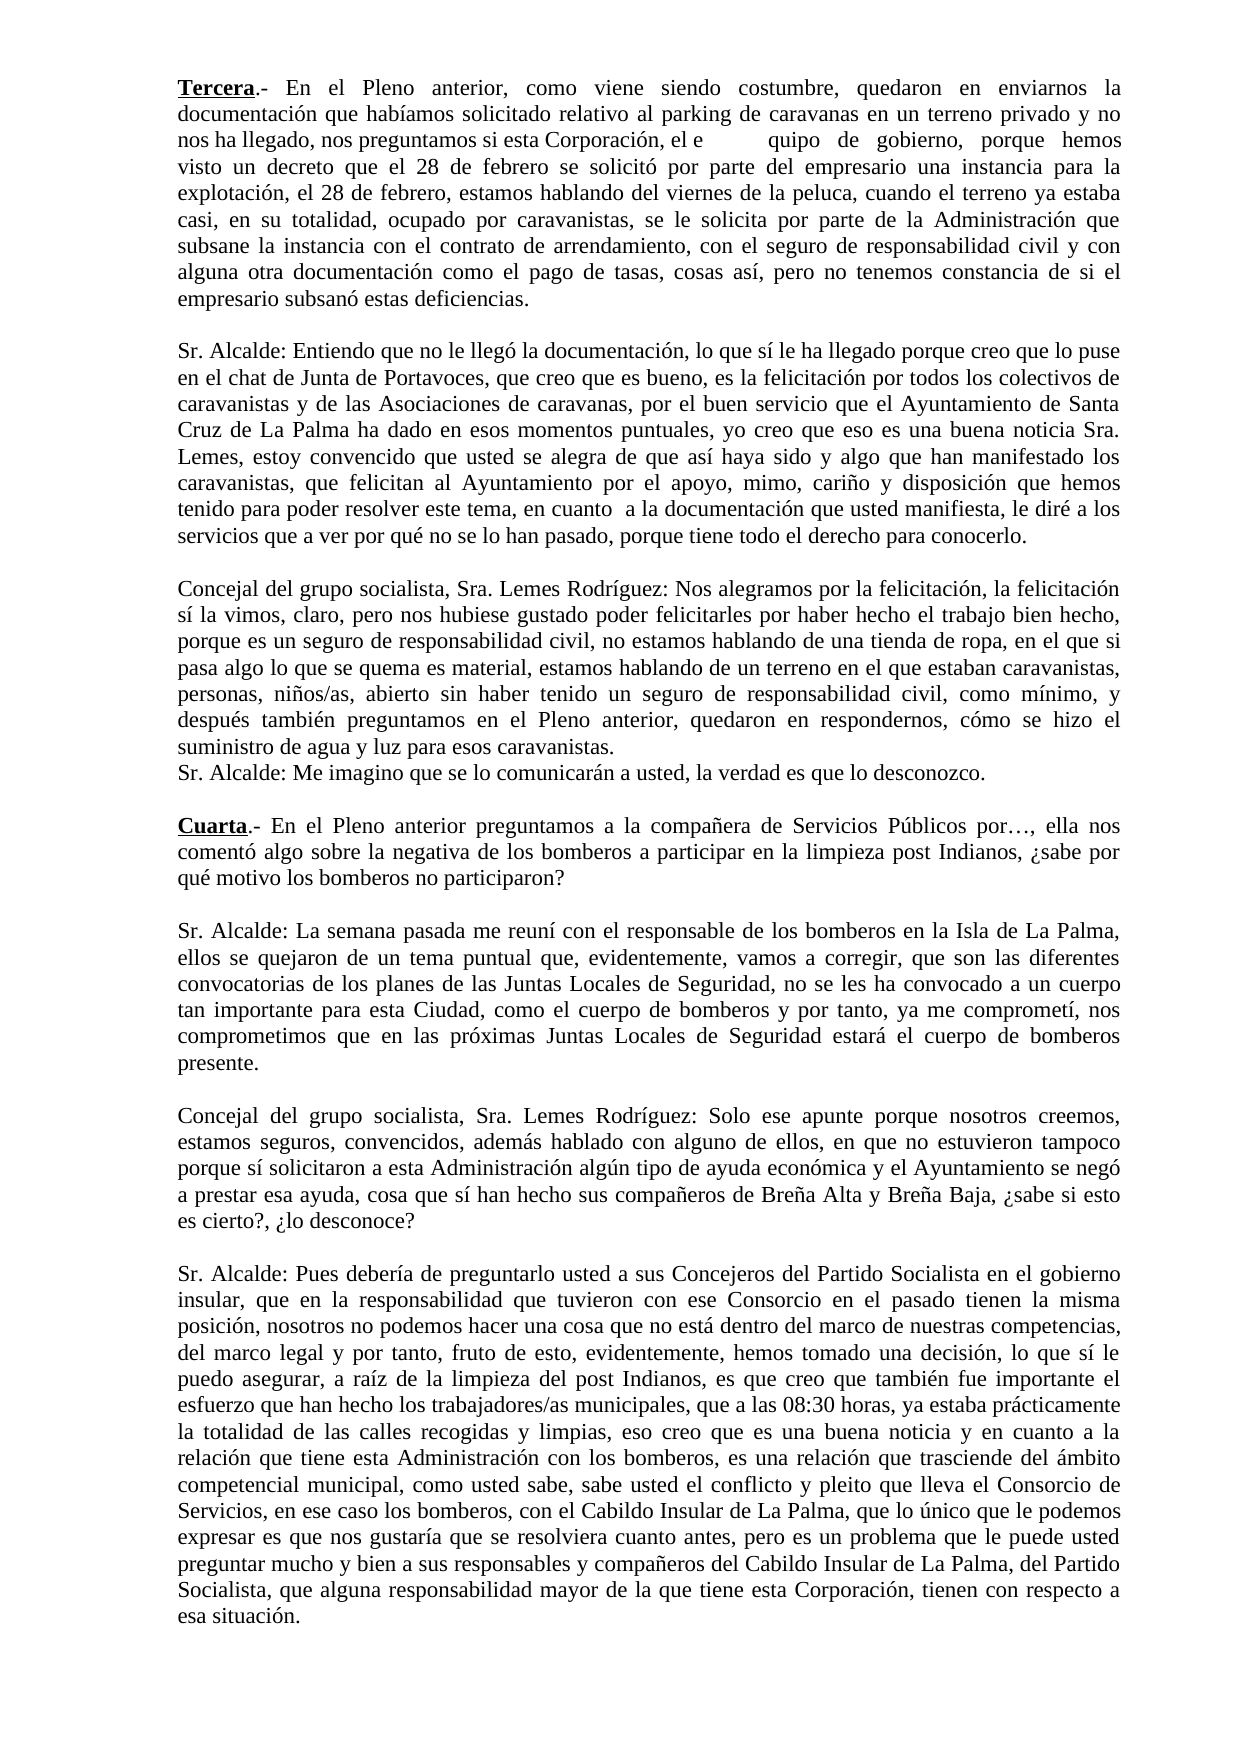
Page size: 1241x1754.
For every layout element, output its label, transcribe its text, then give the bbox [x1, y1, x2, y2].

text Sr. Alcalde: Entiendo que no le llegó la documentación, lo que sí le ha llegado porque creo que lo puse en el chat de Junta de Portavoces, que creo que es bueno, es la felicitación por todos los colectivos de caravanistas y de las Asociaciones de caravanas, por el buen servicio que el Ayuntamiento de Santa Cruz de La Palma ha dado en esos momentos puntuales, yo creo que eso es una buena noticia Sra. Lemes, estoy convencido que usted se alegra de que así haya sido y algo que han manifestado los caravanistas, que felicitan al Ayuntamiento por el apoyo, mimo, cariño y disposición que hemos tenido para poder resolver este tema, en cuanto a la documentación que usted manifiesta, le diré a los servicios que a ver por qué no se lo han pasado, porque tiene todo el derecho para conocerlo. [177, 337, 1122, 548]
text Cuarta.- En el Pleno anterior preguntamos a la compañera de Servicios Públicos por…, ella nos comentó algo sobre la negativa de los bomberos a participar en la limpieza post Indianos, ¿sabe por qué motivo los bomberos no participaron? [177, 812, 1122, 891]
text Concejal del grupo socialista, Sra. Lemes Rodríguez: Nos alegramos por la felicitación, la felicitación sí la vimos, claro, pero nos hubiese gustado poder felicitarles por haber hecho el trabajo bien hecho, porque es un seguro de responsabilidad civil, no estamos hablando de una tienda de ropa, en el que si pasa algo lo que se quema es material, estamos hablando de un terreno en el que estaban caravanistas, personas, niños/as, abierto sin haber tenido un seguro de responsabilidad civil, como mínimo, y después también preguntamos en el Pleno anterior, quedaron en respondernos, cómo se hizo el suministro de agua y luz para esos caravanistas. [177, 574, 1122, 759]
text Sr. Alcalde: Me imagino que se lo comunicarán a usted, la verdad es que lo desconozco. [177, 759, 1122, 785]
text Tercera.- En el Pleno anterior, como viene siendo costumbre, quedaron en enviarnos la documentación que habíamos solicitado relativo al parking de caravanas en un terreno privado y no nos ha llegado, nos preguntamos si esta Corporación, el e quipo de gobierno, porque hemos visto un decreto que el 28 de febrero se solicitó por parte del empresario una instancia para la explotación, el 28 de febrero, estamos hablando del viernes de la peluca, cuando el terreno ya estaba casi, en su totalidad, ocupado por caravanistas, se le solicita por parte de la Administración que subsane la instancia con el contrato de arrendamiento, con el seguro de responsabilidad civil y con alguna otra documentación como el pago de tasas, cosas así, pero no tenemos constancia de si el empresario subsanó estas deficiencias. [177, 74, 1122, 311]
text Concejal del grupo socialista, Sra. Lemes Rodríguez: Solo ese apunte porque nosotros creemos, estamos seguros, convencidos, además hablado con alguno de ellos, en que no estuvieron tampoco porque sí solicitaron a esta Administración algún tipo de ayuda económica y el Ayuntamiento se negó a prestar esa ayuda, cosa que sí han hecho sus compañeros de Breña Alta y Breña Baja, ¿sabe si esto es cierto?, ¿lo desconoce? [177, 1102, 1122, 1233]
text Sr. Alcalde: La semana pasada me reuní con el responsable de los bomberos en la Isla de La Palma, ellos se quejaron de un tema puntual que, evidentemente, vamos a corregir, que son las diferentes convocatorias de los planes de las Juntas Locales de Seguridad, no se les ha convocado a un cuerpo tan importante para esta Ciudad, como el cuerpo de bomberos y por tanto, ya me comprometí, nos comprometimos que en las próximas Juntas Locales de Seguridad estará el cuerpo de bomberos presente. [177, 917, 1122, 1075]
text Sr. Alcalde: Pues debería de preguntarlo usted a sus Concejeros del Partido Socialista en el gobierno insular, que en la responsabilidad que tuvieron con ese Consorcio en el pasado tienen la misma posición, nosotros no podemos hacer una cosa que no está dentro del marco de nuestras competencias, del marco legal y por tanto, fruto de esto, evidentemente, hemos tomado una decisión, lo que sí le puedo asegurar, a raíz de la limpieza del post Indianos, es que creo que también fue importante el esfuerzo que han hecho los trabajadores/as municipales, que a las 08:30 horas, ya estaba prácticamente la totalidad de las calles recogidas y limpias, eso creo que es una buena noticia y en cuanto a la relación que tiene esta Administración con los bomberos, es una relación que trasciende del ámbito competencial municipal, como usted sabe, sabe usted el conflicto y pleito que lleva el Consorcio de Servicios, en ese caso los bomberos, con el Cabildo Insular de La Palma, que lo único que le podemos expresar es que nos gustaría que se resolviera cuanto antes, pero es un problema que le puede usted preguntar mucho y bien a sus responsables y compañeros del Cabildo Insular de La Palma, del Partido Socialista, que alguna responsabilidad mayor de la que tiene esta Corporación, tienen con respecto a esa situación. [177, 1260, 1122, 1629]
